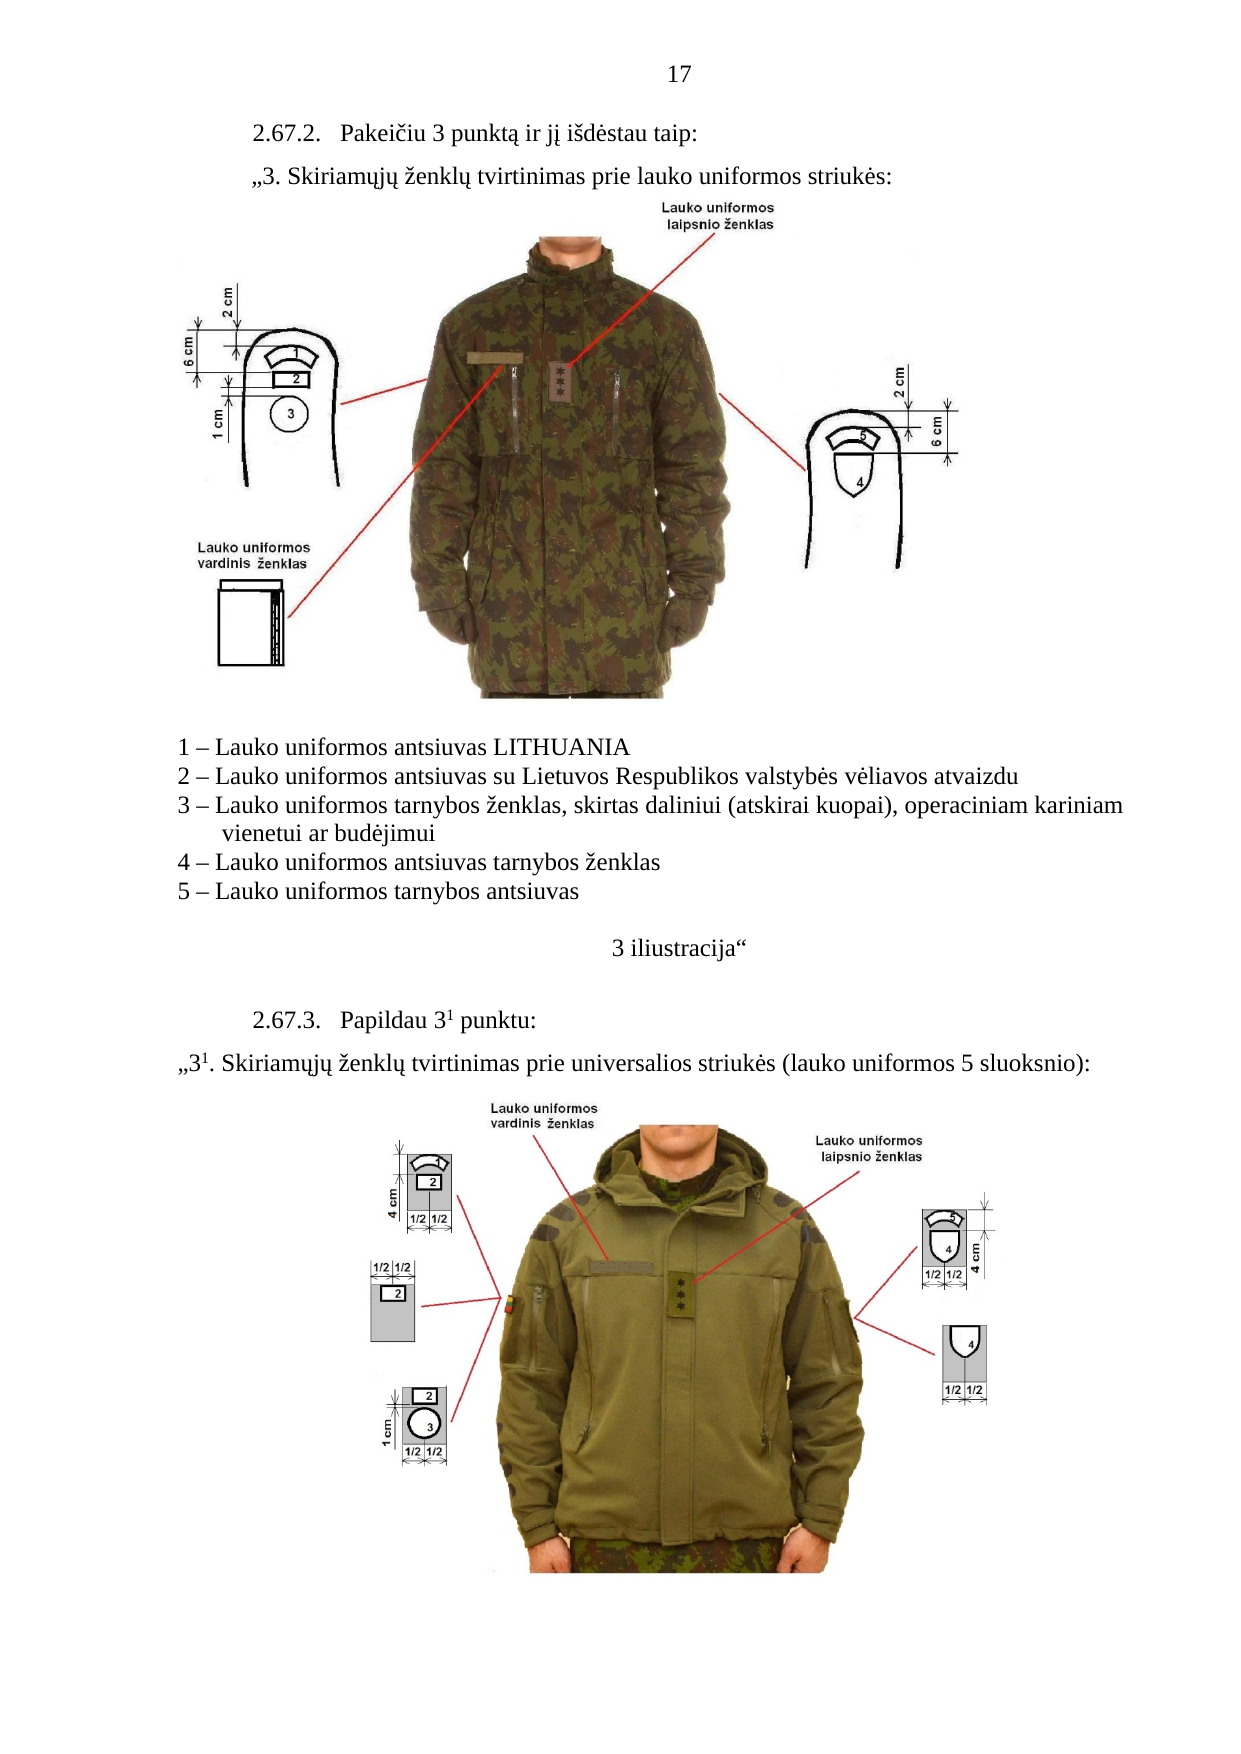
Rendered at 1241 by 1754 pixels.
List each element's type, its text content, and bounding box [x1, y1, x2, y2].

text 5 – Lauko uniformos tarnybos antsiuvas [177, 876, 1181, 905]
text 3 – Lauko uniformos tarnybos ženklas, skirtas daliniui (atskirai kuopai), operaciniam kariniam vienetui ar budėjimui [177, 790, 1181, 847]
text 4 – Lauko uniformos antsiuvas tarnybos ženklas [177, 847, 1181, 876]
text „31. Skiriamųjų ženklų tvirtinimas prie universalios striukės (lauko uniformos 5 sluoksnio): [177, 1048, 1181, 1077]
text 2.67.3. Papildau 31 punktu: [252, 1005, 1181, 1034]
text 2 – Lauko uniformos antsiuvas su Lietuvos Respublikos valstybės vėliavos atvaizdu [177, 761, 1181, 790]
text „3. Skiriamųjų ženklų tvirtinimas prie lauko uniformos striukės: [177, 161, 1181, 190]
text 2.67.2. Pakeičiu 3 punktą ir jį išdėstau taip: [252, 118, 1181, 147]
text 3 iliustracija“ [177, 933, 1181, 962]
text 1 – Lauko uniformos antsiuvas LITHUANIA [177, 732, 1181, 761]
